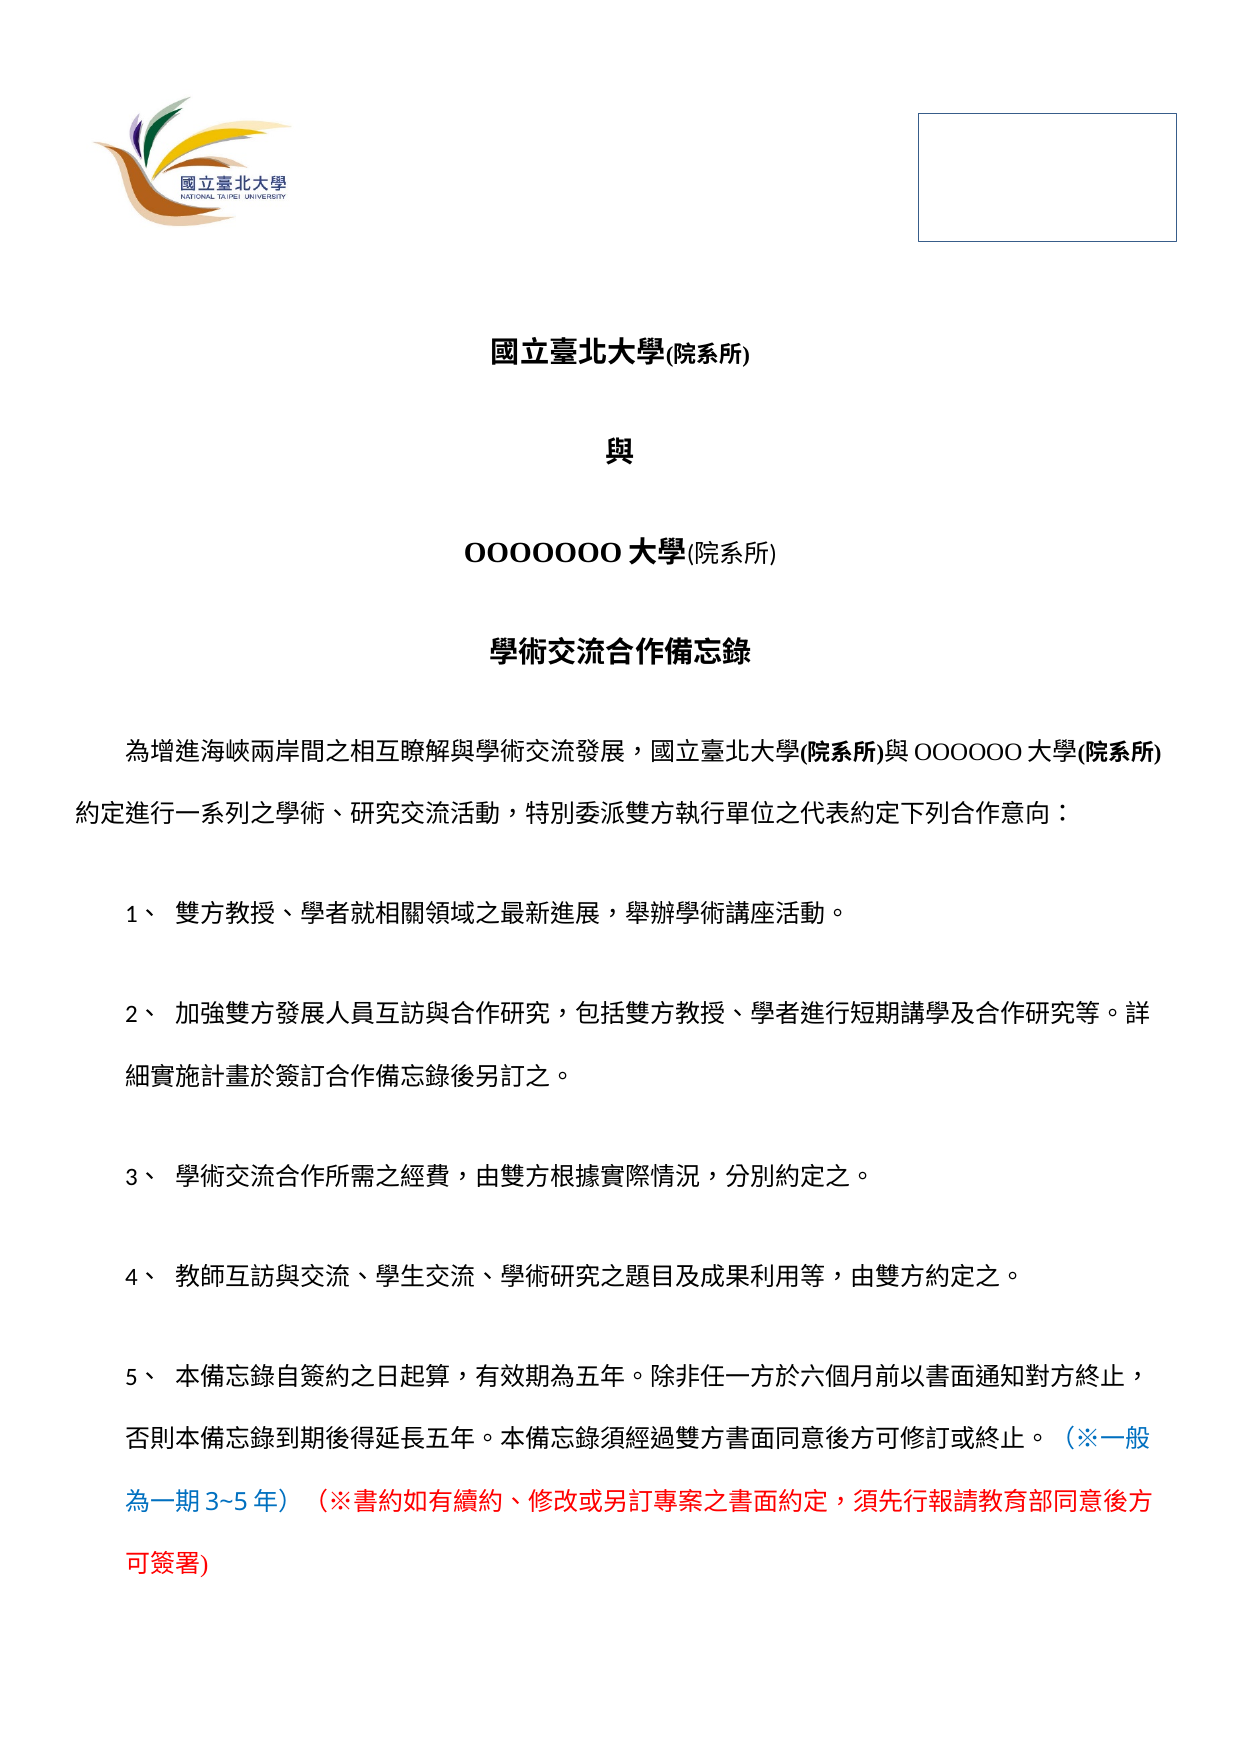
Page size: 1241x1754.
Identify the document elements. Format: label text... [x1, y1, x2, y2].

list 教師互訪與交流、學生交流、學術研究之題目及成果利用等，由雙方約定之。 [125, 1233, 1165, 1295]
text 學術交流合作備忘錄 [75, 608, 1165, 670]
text 與 [75, 408, 1165, 470]
list 本備忘錄自簽約之日起算，有效期為五年。除非任一方於六個月前以書面通知對方終止，否則本備忘錄到期後得延長五年。本備忘錄須經過雙方書面同意後方可修訂或終止。（※一般為一期3~5年）（※書約如有續約、修改或另訂專案之書面約定，須先行報請教育部同意後方可簽署) [125, 1333, 1165, 1583]
list 加強雙方發展人員互訪與合作研究，包括雙方教授、學者進行短期講學及合作研究等。詳細實施計畫於簽訂合作備忘錄後另訂之。 [125, 970, 1165, 1095]
text 為增進海峽兩岸間之相互瞭解與學術交流發展，國立臺北大學(院系所)與OOOOOO大學(院系所)約定進行一系列之學術、研究交流活動，特別委派雙方執行單位之代表約定下列合作意向： [75, 708, 1165, 833]
list 雙方教授、學者就相關領域之最新進展，舉辦學術講座活動。 [125, 870, 1165, 933]
list 學術交流合作所需之經費，由雙方根據實際情況，分別約定之。 [125, 1133, 1165, 1195]
text 國立臺北大學(院系所) [75, 308, 1165, 370]
text OOOOOOO大學(院系所) [75, 508, 1165, 570]
